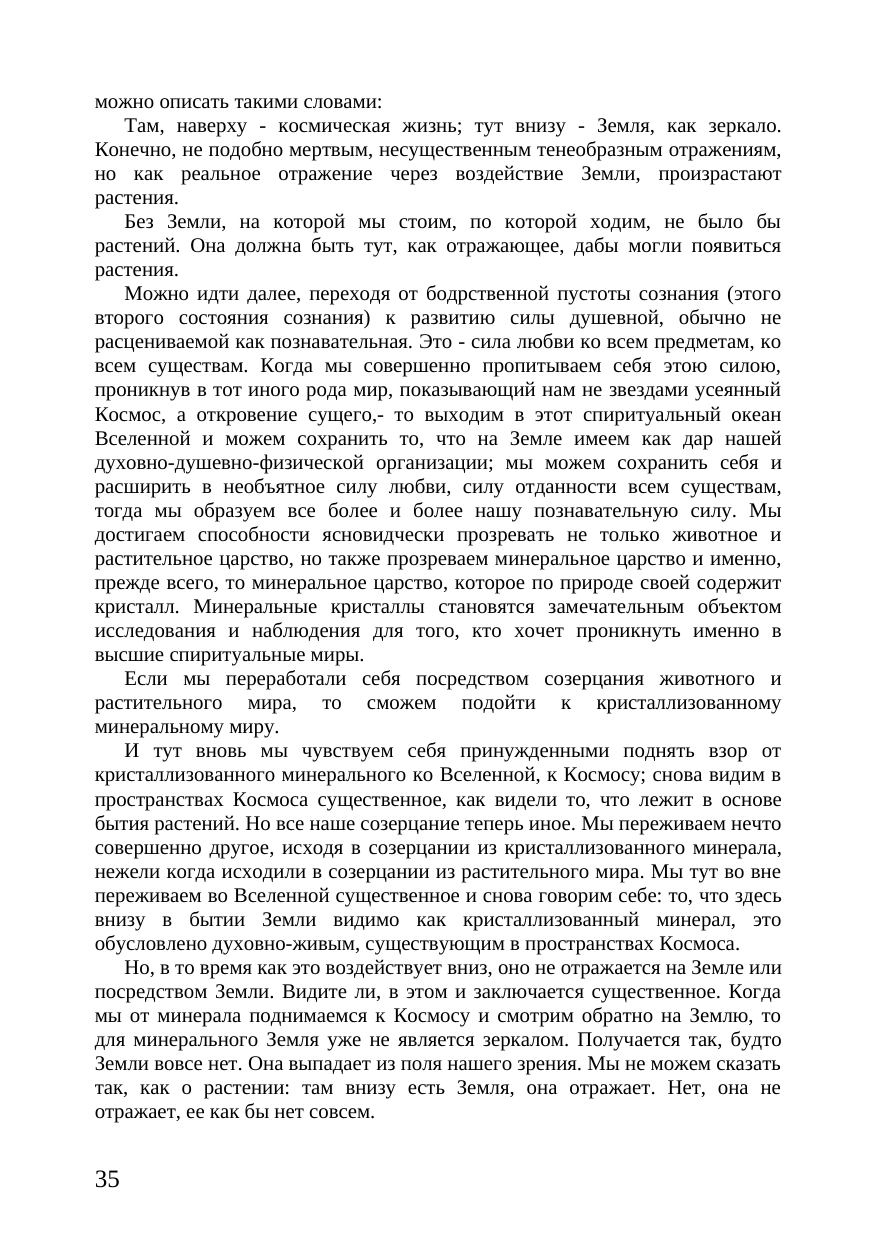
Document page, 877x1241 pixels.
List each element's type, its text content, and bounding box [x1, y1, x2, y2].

text Но, в то время как это воздействует вниз, оно не отражается на Земле или посредством Земли. Видите ли, в этом и заключается существенное. Когда мы от минерала поднимаемся к Космосу и смотрим обратно на Землю, то для минерального Земля уже не является зеркалом. Получается так, будто Земли вовсе нет. Она выпадает из поля нашего зрения. Мы не можем сказать так, как о растении: там внизу есть Земля, она отражает. Нет, она не отражает, ее как бы нет совсем. [94, 955, 782, 1123]
text Там, наверху - космическая жизнь; тут внизу - Земля, как зеркало. Конечно, не подобно мертвым, несущественным тенеобразным отражениям, но как реальное отражение через воздействие Земли, произрастают растения. [94, 113, 782, 209]
text Можно идти далее, переходя от бодрственной пустоты сознания (этого второго состояния сознания) к развитию силы душевной, обычно не расцениваемой как познавательная. Это - сила любви ко всем предметам, ко всем существам. Когда мы совершенно пропитываем себя этою силою, проникнув в тот иного рода мир, показывающий нам не звездами усеянный Космос, а откровение сущего,- то выходим в этот спиритуальный океан Вселенной и можем сохранить то, что на Земле имеем как дар нашей духовно-душевно-физической организации; мы можем сохранить себя и расширить в необъятное силу любви, силу отданности всем существам, тогда мы образуем все более и более нашу познавательную силу. Мы достигаем способности ясновидчески прозревать не только животное и растительное царство, но также прозреваем минеральное царство и именно, прежде всего, то минеральное царство, которое по природе своей содержит кристалл. Минеральные кристаллы становятся замечательным объектом исследования и наблюдения для того, кто хочет проникнуть именно в высшие спиритуальные миры. [94, 281, 782, 666]
text можно описать такими словами: [94, 89, 782, 113]
text Без Земли, на которой мы стоим, по которой ходим, не было бы растений. Она должна быть тут, как отражающее, дабы могли появиться растения. [94, 209, 782, 281]
text Если мы переработали себя посредством созерцания животного и растительного мира, то сможем подойти к кристаллизованному минеральному миру. [94, 666, 782, 738]
text И тут вновь мы чувствуем себя принужденными поднять взор от кристаллизованного минерального ко Вселенной, к Космосу; снова видим в пространствах Космоса существенное, как видели то, что лежит в основе бытия растений. Но все наше созерцание теперь иное. Мы переживаем нечто совершенно другое, исходя в созерцании из кристаллизованного минерала, нежели когда исходили в созерцании из растительного мира. Мы тут во вне переживаем во Вселенной существенное и снова говорим себе: то, что здесь внизу в бытии Земли видимо как кристаллизованный минерал, это обусловлено духовно-живым, существующим в пространствах Космоса. [94, 738, 782, 955]
